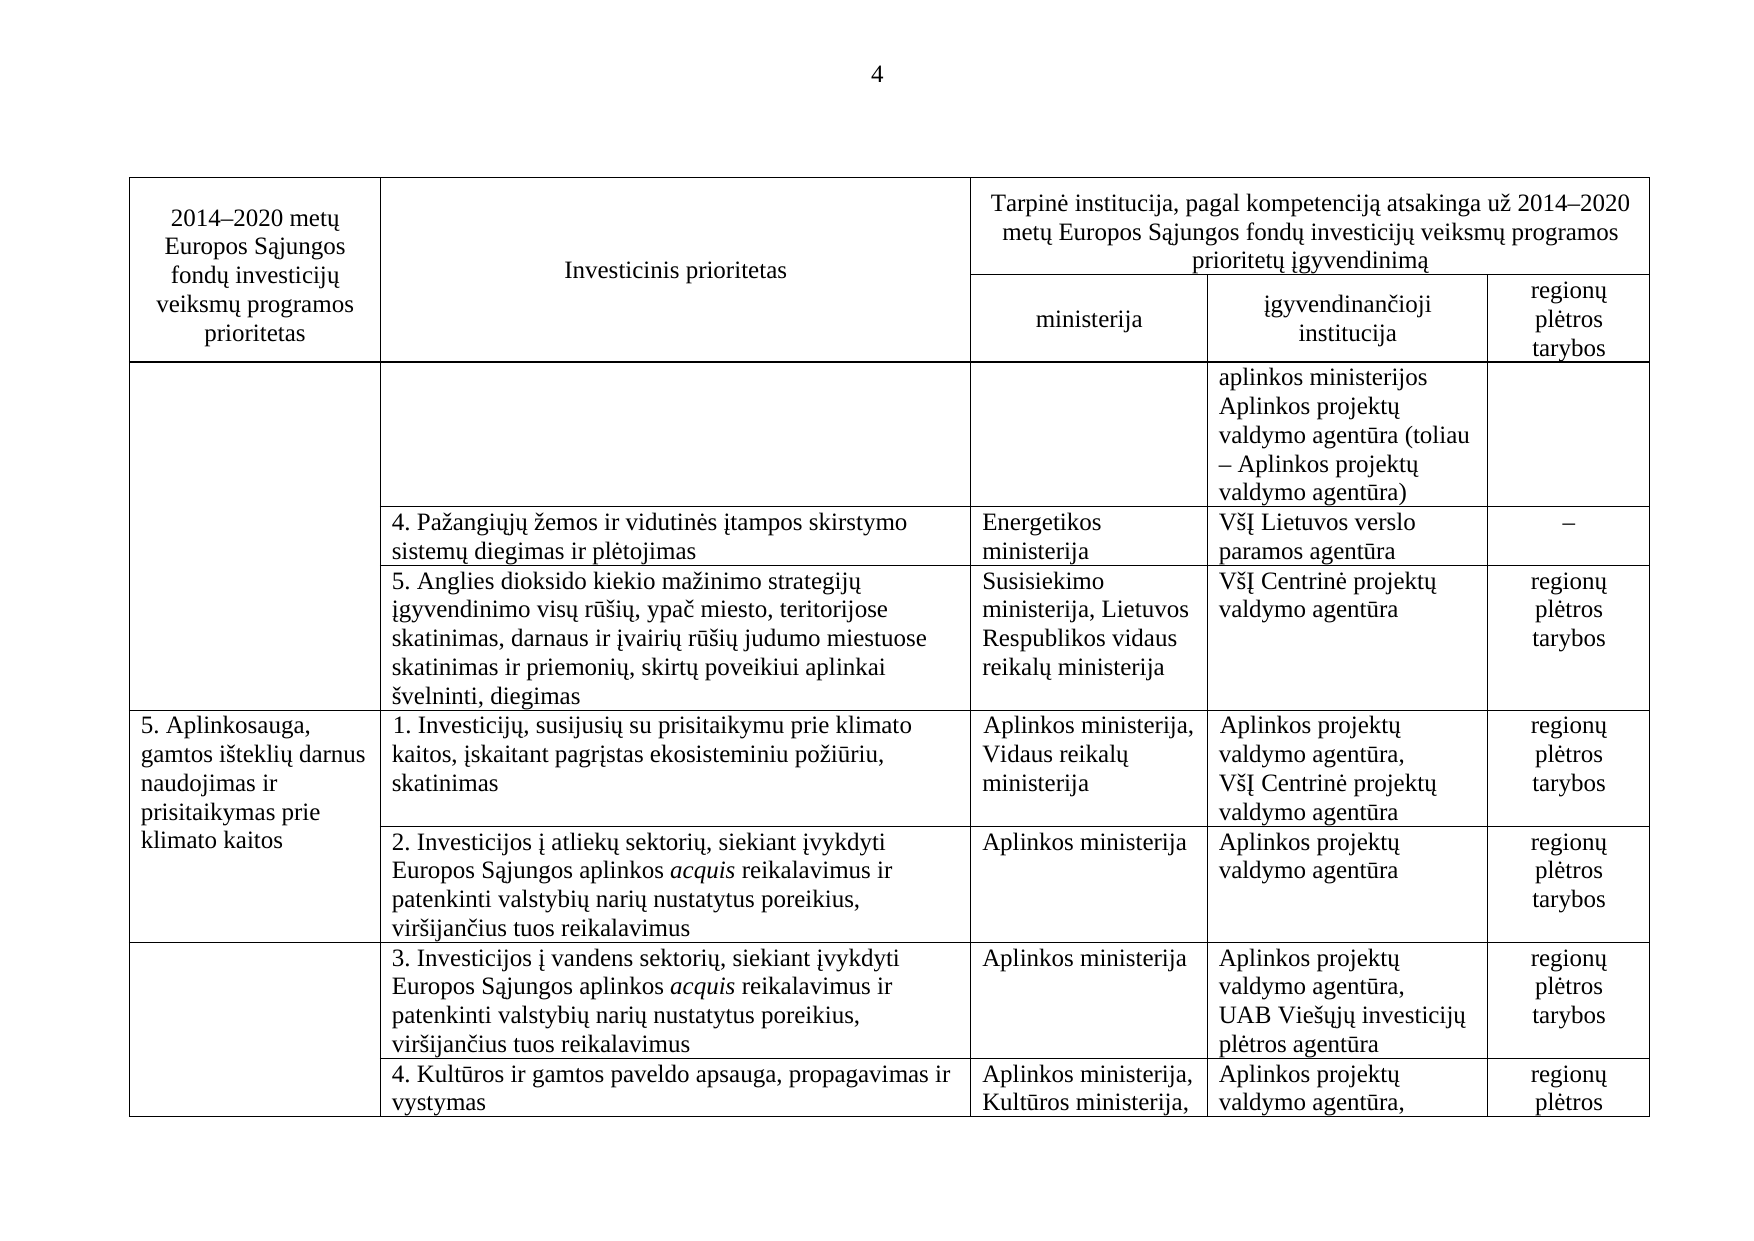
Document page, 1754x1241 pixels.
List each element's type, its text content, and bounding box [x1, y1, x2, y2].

table_cell Aplinkos ministerija, Vidaus reikalų ministerija [971, 711, 1207, 826]
table_cell Aplinkos ministerija, Kultūros ministerija, [971, 1059, 1207, 1116]
table_cell Aplinkos ministerija [971, 827, 1207, 942]
table_cell [381, 363, 970, 506]
table_cell 2. Investicijos į atliekų sektorių, siekiant įvykdyti Europos Sąjungos aplinkos acquis reikalavimus ir patenkinti valstybių narių nustatytus poreikius, viršijančius tuos reikalavimus [381, 827, 970, 942]
table_cell VšĮ Centrinė projektų valdymo agentūra [1208, 566, 1487, 709]
table_cell VšĮ Lietuvos verslo paramos agentūra [1208, 507, 1487, 565]
table_cell regionų plėtros tarybos [1488, 566, 1649, 709]
table_cell 1. Investicijų, susijusių su prisitaikymu prie klimato kaitos, įskaitant pagrįstas ekosisteminiu požiūriu, skatinimas [381, 711, 970, 826]
table_cell 3. Investicijos į vandens sektorių, siekiant įvykdyti Europos Sąjungos aplinkos acquis reikalavimus ir patenkinti valstybių narių nustatytus poreikius, viršijančius tuos reikalavimus [381, 943, 970, 1058]
table_cell [971, 363, 1207, 506]
table_cell įgyvendinančioji institucija [1208, 275, 1487, 361]
table_cell Aplinkos projektų valdymo agentūra [1208, 827, 1487, 942]
table_cell 4. Pažangiųjų žemos ir vidutinės įtampos skirstymo sistemų diegimas ir plėtojimas [381, 507, 970, 565]
table_cell regionų plėtros tarybos [1488, 275, 1649, 361]
table_cell [130, 363, 380, 709]
table_cell Aplinkos projektų valdymo agentūra, UAB Viešųjų investicijų plėtros agentūra [1208, 943, 1487, 1058]
table_cell – [1488, 507, 1649, 565]
table_header 2014–2020 metų Europos Sąjungos fondų investicijų veiksmų programos prioritetas [130, 178, 380, 361]
table_cell aplinkos ministerijos Aplinkos projektų valdymo agentūra (toliau – Aplinkos projektų valdymo agentūra) [1208, 363, 1487, 506]
table_cell regionų plėtros tarybos [1488, 943, 1649, 1058]
table_cell Energetikos ministerija [971, 507, 1207, 565]
table_cell [130, 943, 380, 1116]
table_cell regionų plėtros tarybos [1488, 711, 1649, 826]
table_cell 4. Kultūros ir gamtos paveldo apsauga, propagavimas ir vystymas [381, 1059, 970, 1116]
table_cell Aplinkos ministerija [971, 943, 1207, 1058]
table_cell 5. Anglies dioksido kiekio mažinimo strategijų įgyvendinimo visų rūšių, ypač miesto, teritorijose skatinimas, darnaus ir įvairių rūšių judumo miestuose skatinimas ir priemonių, skirtų poveikiui aplinkai švelninti, diegimas [381, 566, 970, 709]
table_cell [1488, 363, 1649, 506]
table_cell regionų plėtros [1488, 1059, 1649, 1116]
table_cell Aplinkos projektų valdymo agentūra, VšĮ Centrinė projektų valdymo agentūra [1208, 711, 1487, 826]
table_cell 5. Aplinkosauga, gamtos išteklių darnus naudojimas ir prisitaikymas prie klimato kaitos [130, 711, 380, 942]
table_cell regionų plėtros tarybos [1488, 827, 1649, 942]
table_cell Aplinkos projektų valdymo agentūra, [1208, 1059, 1487, 1116]
table_cell ministerija [971, 275, 1207, 361]
table_header Investicinis prioritetas [381, 178, 970, 361]
table_header Tarpinė institucija, pagal kompetenciją atsakinga už 2014–2020 metų Europos Sąjungos fondų investicijų veiksmų programos prioritetų įgyvendinimą [971, 178, 1649, 274]
table_cell Susisiekimo ministerija, Lietuvos Respublikos vidaus reikalų ministerija [971, 566, 1207, 709]
